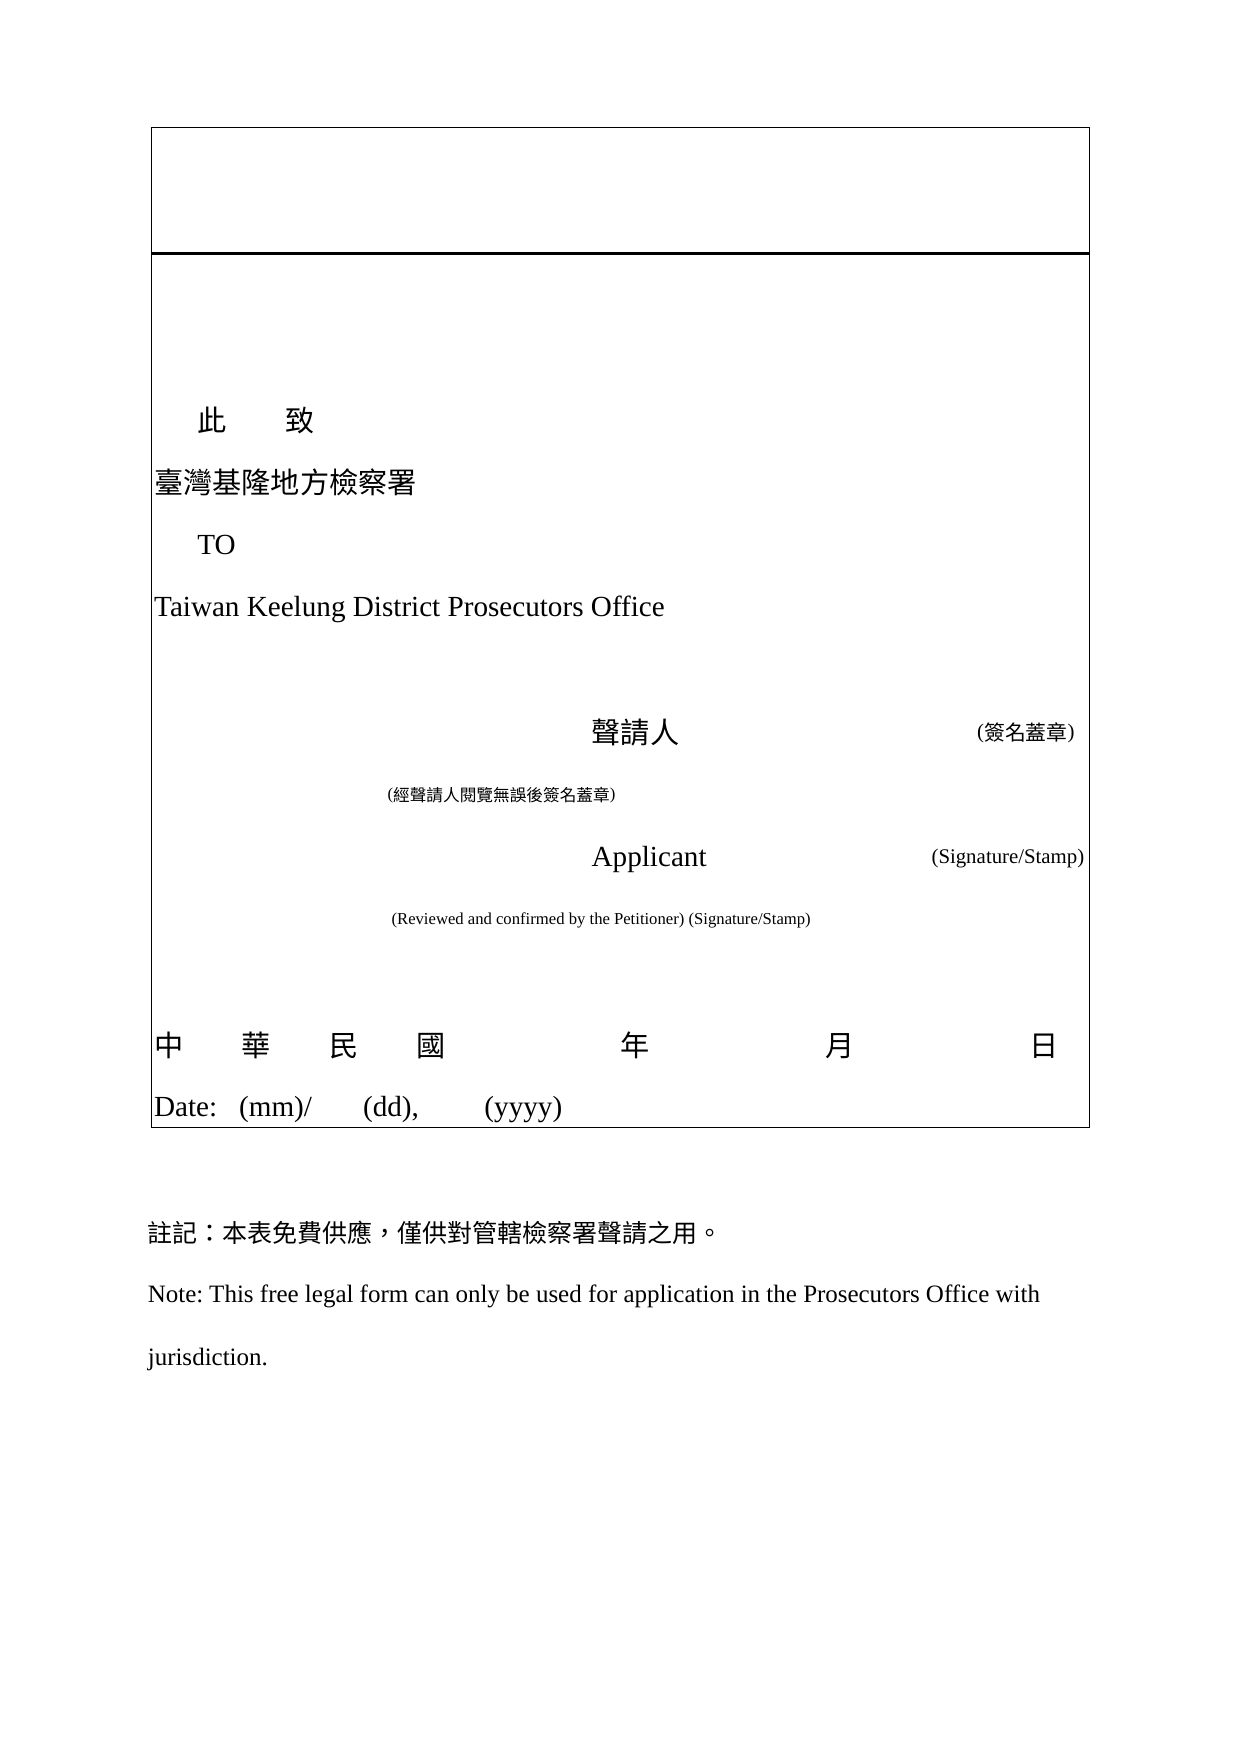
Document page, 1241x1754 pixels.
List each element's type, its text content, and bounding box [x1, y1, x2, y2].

text Note: This free legal form can only be used for application in the Prosecutors Office with jurisdiction. [148, 1252, 1092, 1377]
text 註記：本表免費供應，僅供對管轄檢察署聲請之用。 [148, 1189, 1092, 1252]
table_cell [152, 128, 1089, 252]
table_cell 此 致 臺灣基隆地方檢察署 TO Taiwan Keelung District Prosecutors Office 聲請人 (簽名蓋章) (經聲請人閱覽無誤後簽名蓋章) Applicant (Signature/Stamp) (Reviewed and confirmed by the Petitioner) (Signature/Stamp) 中 華 民 國 年 月 日 Date: (mm)/ (dd), (yyyy) [152, 255, 1089, 1127]
